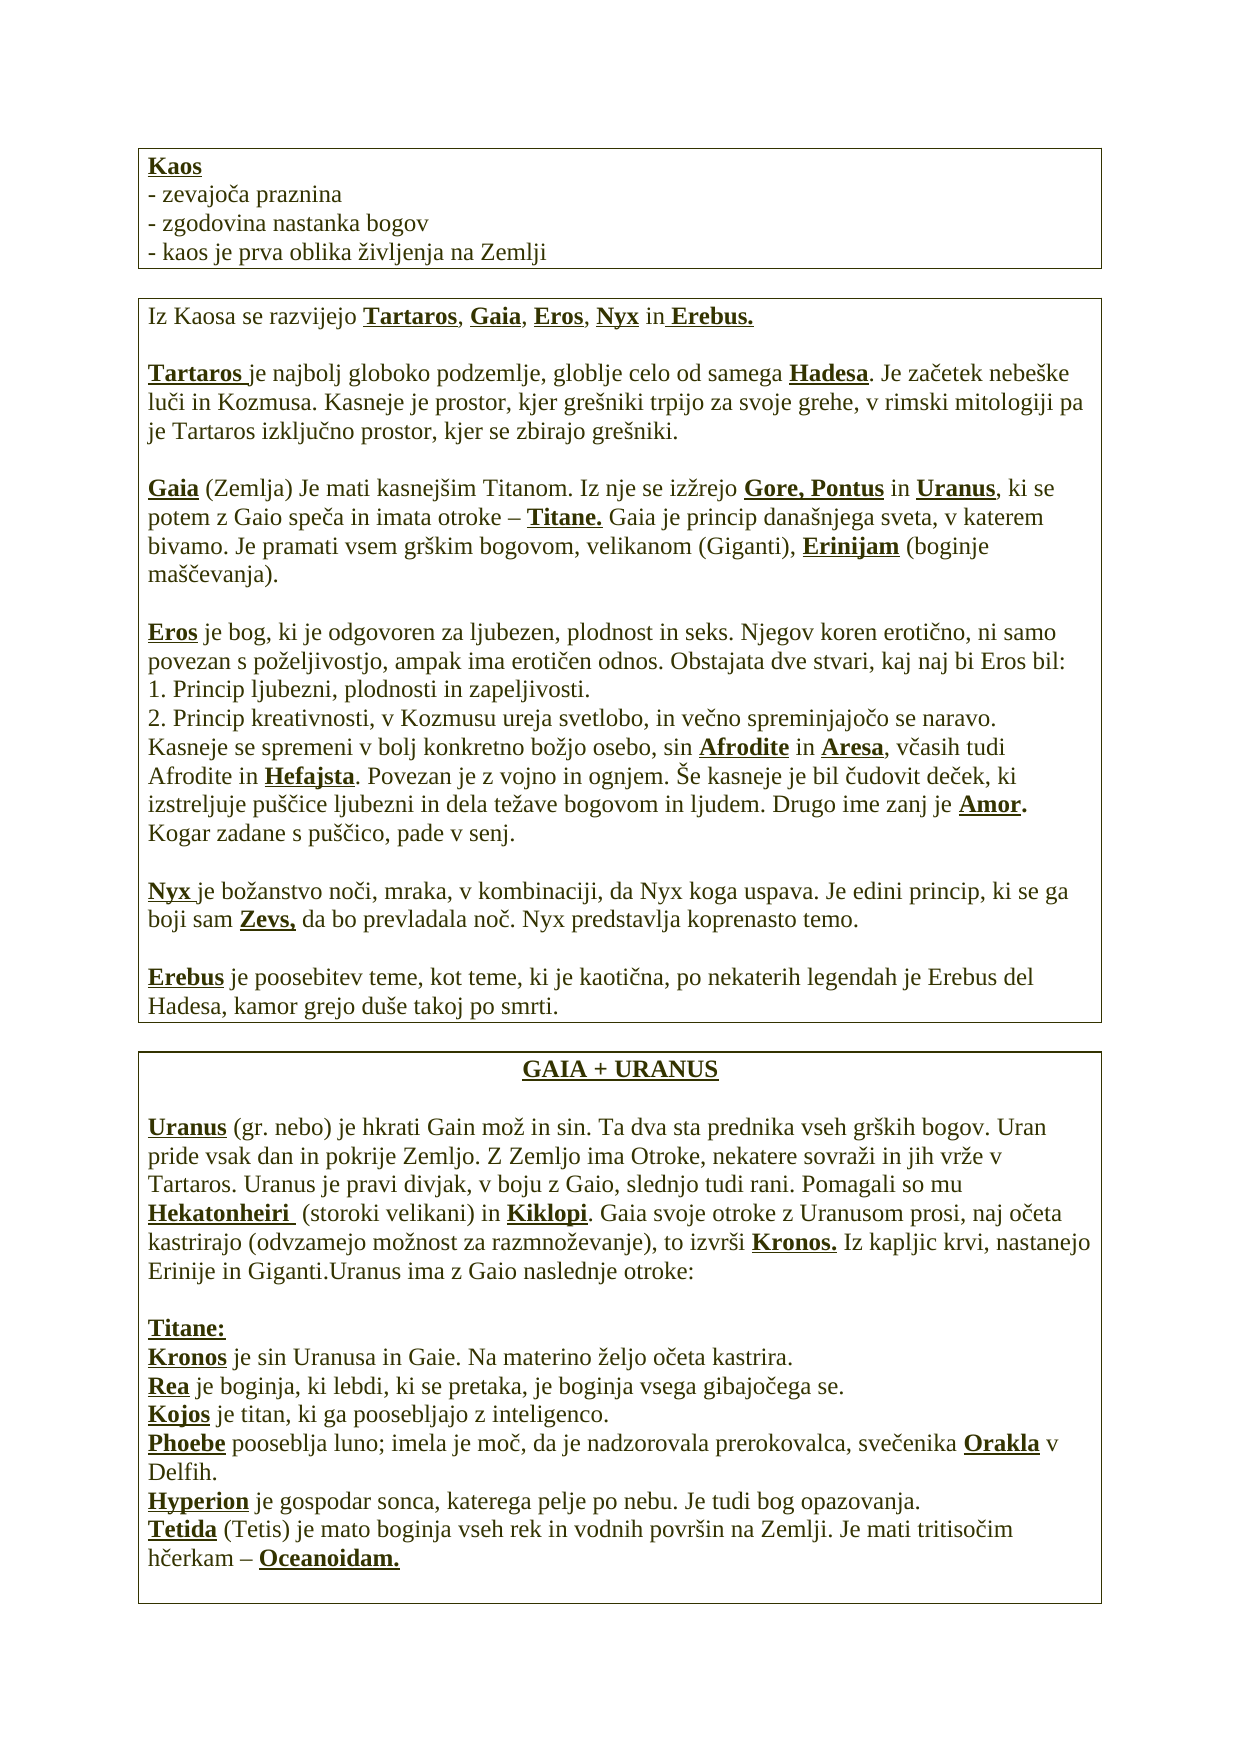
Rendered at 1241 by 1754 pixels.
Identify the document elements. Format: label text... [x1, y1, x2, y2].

text - zgodovina nastanka bogov [148, 208, 1093, 234]
text Kojos je titan, ki ga poosebljajo z inteligenco. [148, 1399, 1093, 1428]
text Kronos je sin Uranusa in Gaie. Na materino željo očeta kastrira. [148, 1342, 1093, 1371]
text - kaos je prva oblika življenja na Zemlji [139, 234, 1101, 268]
text Hyperion je gospodar sonca, katerega pelje po nebu. Je tudi bog opazovanja. [148, 1486, 1093, 1514]
text Tetida (Tetis) je mato boginja vseh rek in vodnih površin na Zemlji. Je mati tritisočim hčerkam – Oceanoidam. [148, 1514, 1093, 1572]
text GAIA + URANUS [139, 1053, 1101, 1083]
text Rea je boginja, ki lebdi, ki se pretaka, je boginja vsega gibajočega se. [148, 1371, 1093, 1399]
text Eros je bog, ki je odgovoren za ljubezen, plodnost in seks. Njegov koren erotično, ni samo povezan s poželjivostjo, ampak ima erotičen odnos. Obstajata dve stvari, kaj naj bi Eros bil: [148, 617, 1093, 674]
text Titane: [148, 1313, 1093, 1342]
text Erebus je poosebitev teme, kot teme, ki je kaotična, po nekaterih legendah je Erebus del Hadesa, kamor grejo duše takoj po smrti. [139, 959, 1101, 1022]
text 1. Princip ljubezni, plodnosti in zapeljivosti. [148, 674, 1093, 703]
text Kasneje se spremeni v bolj konkretno božjo osebo, sin Afrodite in Aresa, včasih tudi Afrodite in Hefajsta. Povezan je z vojno in ognjem. Še kasneje je bil čudovit deček, ki izstreljuje puščice ljubezni in dela težave bogovom in ljudem. Drugo ime zanj je Amor. Kogar zadane s puščico, pade v senj. [148, 732, 1093, 847]
text - zevajoča praznina [148, 179, 1093, 208]
text 2. Princip kreativnosti, v Kozmusu ureja svetlobo, in večno spreminjajočo se naravo. [148, 703, 1093, 732]
text Gaia (Zemlja) Je mati kasnejšim Titanom. Iz nje se izžrejo Gore, Pontus in Uranus, ki se potem z Gaio speča in imata otroke – Titane. Gaia je princip današnjega sveta, v katerem bivamo. Je pramati vsem grškim bogovom, velikanom (Giganti), Erinijam (boginje maščevanja). [148, 473, 1093, 588]
text Phoebe pooseblja luno; imela je moč, da je nadzorovala prerokovalca, svečenika Orakla v Delfih. [148, 1428, 1093, 1486]
text Tartaros je najbolj globoko podzemlje, globlje celo od samega Hadesa. Je začetek nebeške luči in Kozmusa. Kasneje je prostor, kjer grešniki trpijo za svoje grehe, v rimski mitologiji pa je Tartaros izključno prostor, kjer se zbirajo grešniki. [148, 358, 1093, 444]
text Uranus (gr. nebo) je hkrati Gain mož in sin. Ta dva sta prednika vseh grških bogov. Uran pride vsak dan in pokrije Zemljo. Z Zemljo ima Otroke, nekatere sovraži in jih vrže v Tartaros. Uranus je pravi divjak, v boju z Gaio, slednjo tudi rani. Pomagali so mu Hekatonheiri (storoki velikani) in Kiklopi. Gaia svoje otroke z Uranusom prosi, naj očeta kastrirajo (odvzamejo možnost za razmnoževanje), to izvrši Kronos. Iz kapljic krvi, nastanejo Erinije in Giganti.Uranus ima z Gaio naslednje otroke: [148, 1112, 1093, 1284]
text Kaos [139, 149, 1101, 179]
text Nyx je božanstvo noči, mraka, v kombinaciji, da Nyx koga uspava. Je edini princip, ki se ga boji sam Zevs, da bo prevladala noč. Nyx predstavlja koprenasto temo. [148, 876, 1093, 933]
text Iz Kaosa se razvijejo Tartaros, Gaia, Eros, Nyx in Erebus. [139, 299, 1101, 329]
